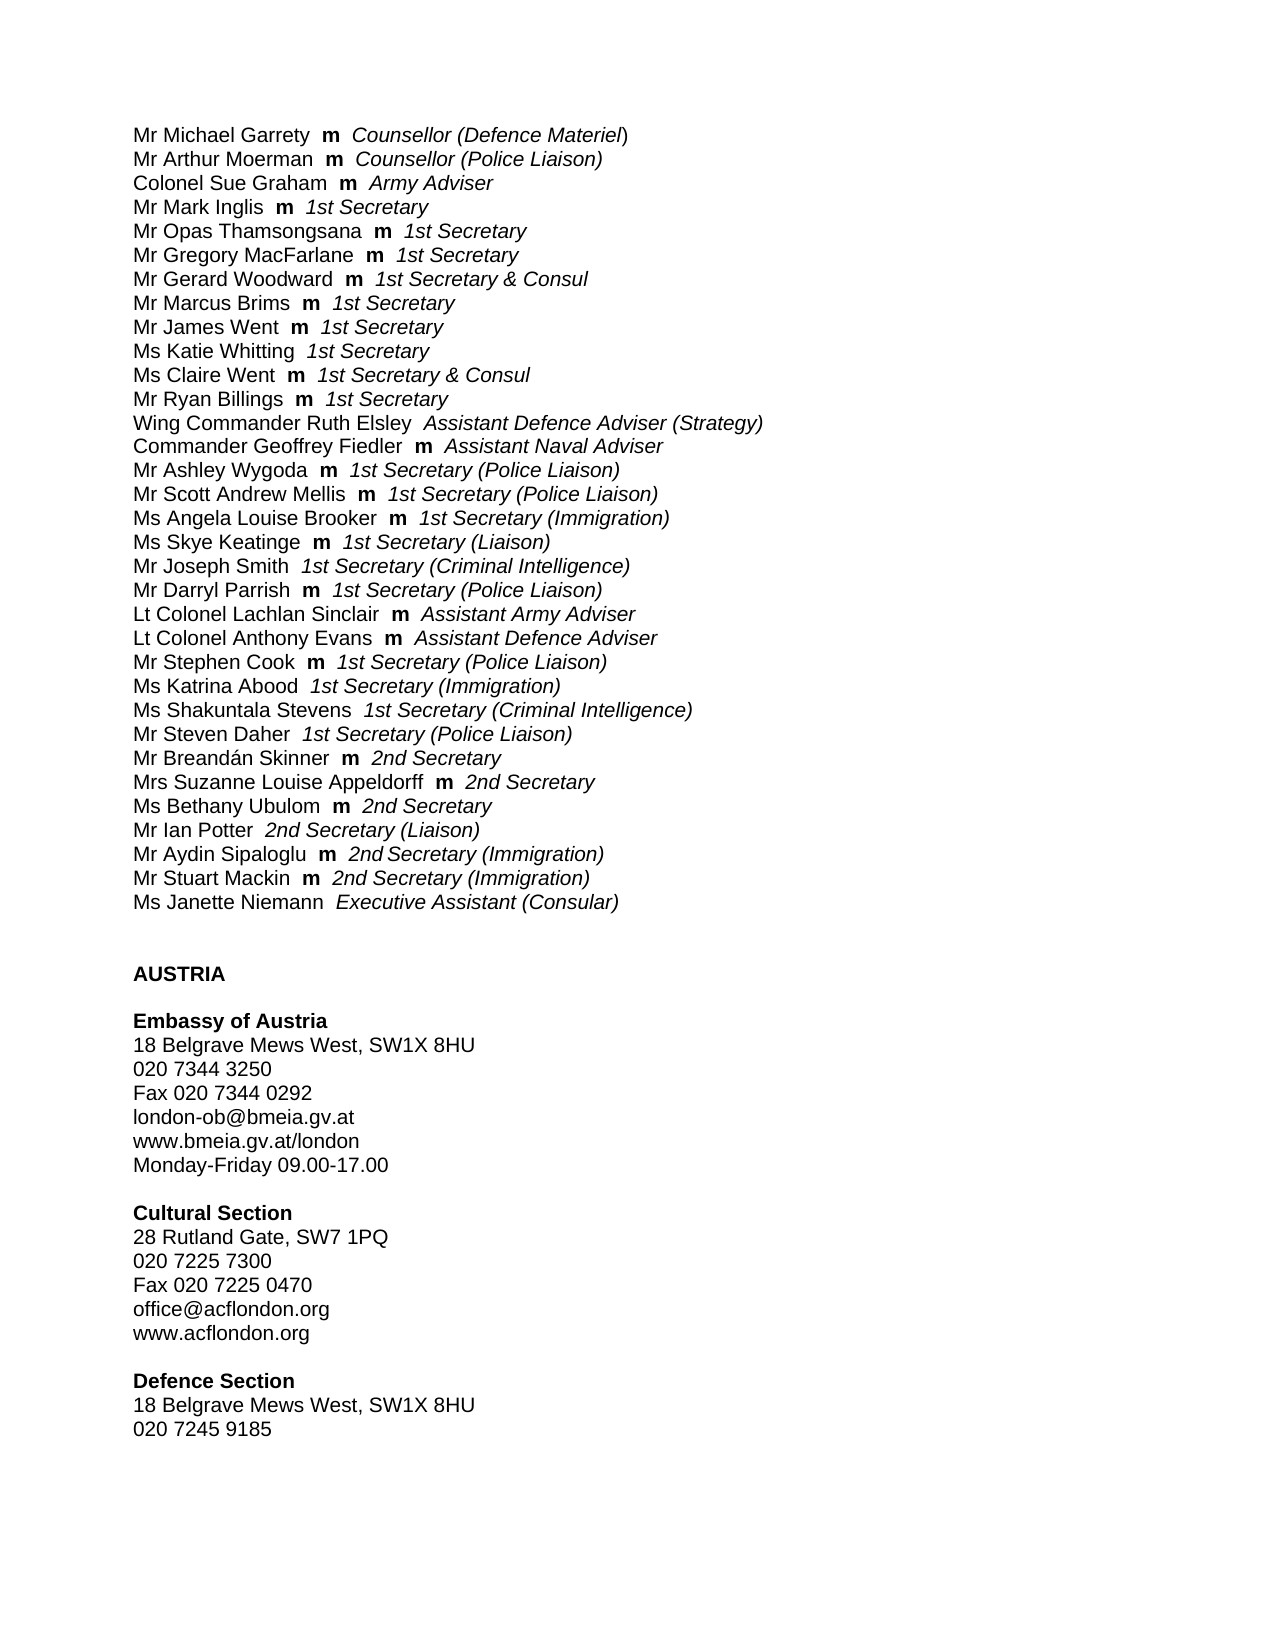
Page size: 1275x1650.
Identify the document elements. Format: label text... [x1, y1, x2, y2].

text Mr Gregory MacFarlane m 1st Secretary [133, 243, 1181, 267]
text Ms Angela Louise Brooker m 1st Secretary (Immigration) [133, 506, 1181, 530]
text Mr Ian Potter 2nd Secretary (Liaison) [133, 818, 1181, 842]
text Mr Darryl Parrish m 1st Secretary (Police Liaison) [133, 578, 1181, 602]
text Ms Bethany Ubulom m 2nd Secretary [133, 794, 1181, 818]
text Defence Section [133, 1369, 1181, 1393]
text Mr Arthur Moerman m Counsellor (Police Liaison) [133, 147, 1181, 171]
text Mr Ashley Wygoda m 1st Secretary (Police Liaison) [133, 458, 1181, 482]
text Mr Marcus Brims m 1st Secretary [133, 291, 1181, 314]
text 020 7245 9185 [133, 1417, 1181, 1441]
text Mr Michael Garrety m Counsellor (Defence Materiel) [133, 123, 1181, 147]
text 020 7344 3250 [133, 1057, 1181, 1081]
text Mr Ryan Billings m 1st Secretary [133, 386, 1181, 410]
text Ms Claire Went m 1st Secretary & Consul [133, 362, 1181, 386]
text Cultural Section [133, 1201, 1181, 1225]
text 28 Rutland Gate, SW7 1PQ [133, 1225, 1181, 1249]
text Mr Scott Andrew Mellis m 1st Secretary (Police Liaison) [133, 482, 1181, 506]
text Mr Mark Inglis m 1st Secretary [133, 195, 1181, 219]
text 18 Belgrave Mews West, SW1X 8HU [133, 1033, 1181, 1057]
text Fax 020 7225 0470 [133, 1273, 1181, 1297]
text Mr Stuart Mackin m 2nd Secretary (Immigration) [133, 866, 1181, 889]
text 18 Belgrave Mews West, SW1X 8HU [133, 1393, 1181, 1417]
text Mr Stephen Cook m 1st Secretary (Police Liaison) [133, 650, 1181, 674]
text Mr Joseph Smith 1st Secretary (Criminal Intelligence) [133, 554, 1181, 578]
text Colonel Sue Graham m Army Adviser [133, 171, 1181, 195]
text Embassy of Austria [133, 1009, 1181, 1033]
text Lt Colonel Lachlan Sinclair m Assistant Army Adviser [133, 602, 1181, 626]
text Mr Steven Daher 1st Secretary (Police Liaison) [133, 722, 1181, 746]
text www.acflondon.org [133, 1321, 1181, 1345]
text Mr Opas Thamsongsana m 1st Secretary [133, 219, 1181, 243]
text Ms Skye Keatinge m 1st Secretary (Liaison) [133, 530, 1181, 554]
text Ms Janette Niemann Executive Assistant (Consular) [133, 889, 1181, 913]
text Mr Gerard Woodward m 1st Secretary & Consul [133, 267, 1181, 291]
text Mr James Went m 1st Secretary [133, 314, 1181, 338]
text Ms Katrina Abood 1st Secretary (Immigration) [133, 674, 1181, 698]
text Monday-Friday 09.00-17.00 [133, 1153, 1181, 1177]
text Mr Aydin Sipaloglu m 2nd Secretary (Immigration) [133, 842, 1181, 866]
text www.bmeia.gv.at/london [133, 1129, 1181, 1153]
text Wing Commander Ruth Elsley Assistant Defence Adviser (Strategy) [133, 410, 1181, 434]
text Ms Shakuntala Stevens 1st Secretary (Criminal Intelligence) [133, 698, 1181, 722]
text Fax 020 7344 0292 [133, 1081, 1181, 1105]
text office@acflondon.org [133, 1297, 1181, 1321]
text 020 7225 7300 [133, 1249, 1181, 1273]
text AUSTRIA [133, 961, 1181, 985]
text Ms Katie Whitting 1st Secretary [133, 338, 1181, 362]
text Mr Breandán Skinner m 2nd Secretary [133, 746, 1181, 770]
text Lt Colonel Anthony Evans m Assistant Defence Adviser [133, 626, 1181, 650]
text london-ob@bmeia.gv.at [133, 1105, 1181, 1129]
text Mrs Suzanne Louise Appeldorff m 2nd Secretary [133, 770, 1181, 794]
text Commander Geoffrey Fiedler m Assistant Naval Adviser [133, 434, 1181, 458]
